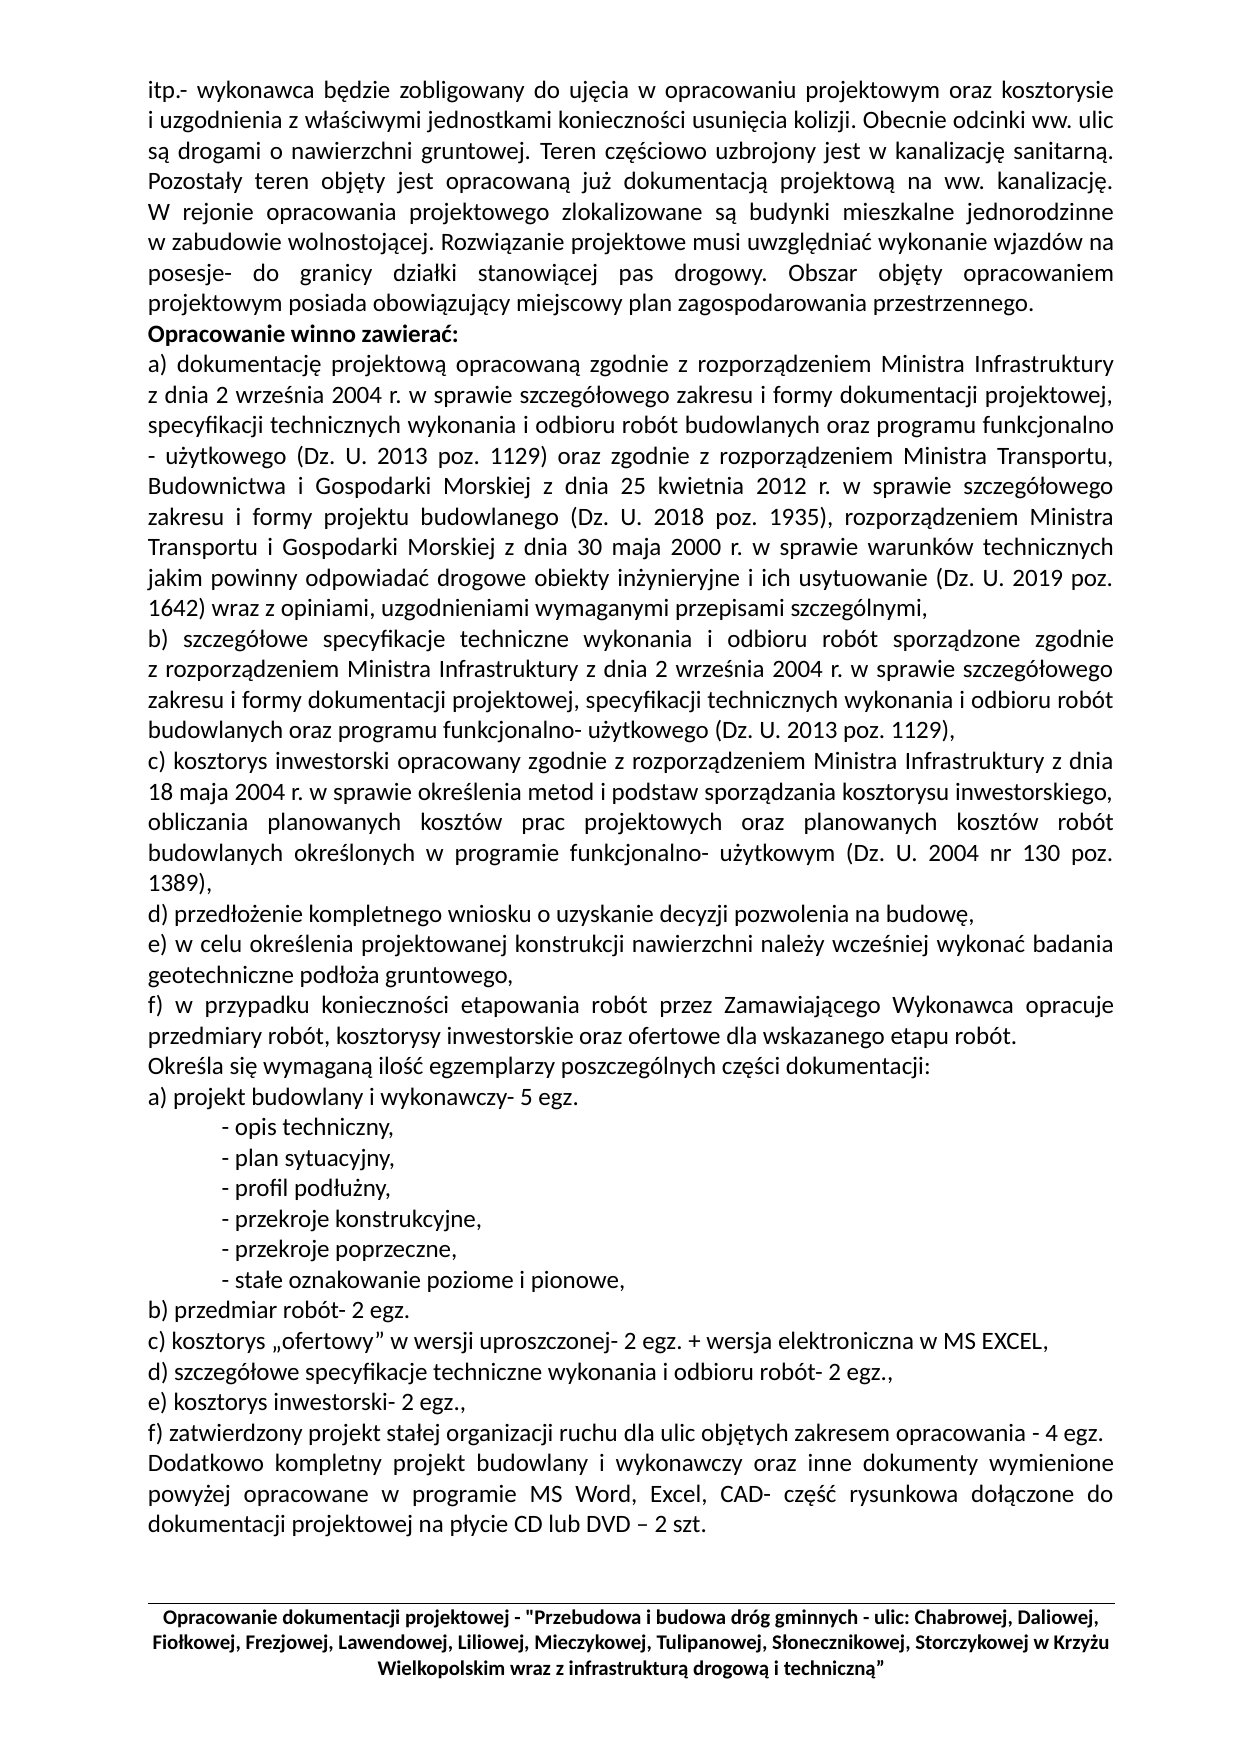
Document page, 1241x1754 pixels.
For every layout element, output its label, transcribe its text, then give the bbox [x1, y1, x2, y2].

text Dodatkowo kompletny projekt budowlany i wykonawczy oraz inne dokumenty wymienione powyżej opracowane w programie MS Word, Excel, CAD- część rysunkowa dołączone do dokumentacji projektowej na płycie CD lub DVD – 2 szt. [148, 1447, 1115, 1539]
text b) szczegółowe specyfikacje techniczne wykonania i odbioru robót sporządzone zgodnie z rozporządzeniem Ministra Infrastruktury z dnia 2 września 2004 r. w sprawie szczegółowego zakresu i formy dokumentacji projektowej, specyfikacji technicznych wykonania i odbioru robót budowlanych oraz programu funkcjonalno- użytkowego (Dz. U. 2013 poz. 1129), [148, 623, 1115, 745]
text b) przedmiar robót- 2 egz. [148, 1294, 1115, 1325]
text Określa się wymaganą ilość egzemplarzy poszczególnych części dokumentacji: [148, 1050, 1115, 1081]
text - przekroje poprzeczne, [148, 1233, 1115, 1264]
text d) przedłożenie kompletnego wniosku o uzyskanie decyzji pozwolenia na budowę, [148, 898, 1115, 928]
text e) w celu określenia projektowanej konstrukcji nawierzchni należy wcześniej wykonać badania geotechniczne podłoża gruntowego, [148, 928, 1115, 989]
text c) kosztorys inwestorski opracowany zgodnie z rozporządzeniem Ministra Infrastruktury z dnia 18 maja 2004 r. w sprawie określenia metod i podstaw sporządzania kosztorysu inwestorskiego, obliczania planowanych kosztów prac projektowych oraz planowanych kosztów robót budowlanych określonych w programie funkcjonalno- użytkowym (Dz. U. 2004 nr 130 poz. 1389), [148, 745, 1115, 898]
text a) dokumentację projektową opracowaną zgodnie z rozporządzeniem Ministra Infrastruktury z dnia 2 września 2004 r. w sprawie szczegółowego zakresu i formy dokumentacji projektowej, specyfikacji technicznych wykonania i odbioru robót budowlanych oraz programu funkcjonalno - użytkowego (Dz. U. 2013 poz. 1129) oraz zgodnie z rozporządzeniem Ministra Transportu, Budownictwa i Gospodarki Morskiej z dnia 25 kwietnia 2012 r. w sprawie szczegółowego zakresu i formy projektu budowlanego (Dz. U. 2018 poz. 1935), rozporządzeniem Ministra Transportu i Gospodarki Morskiej z dnia 30 maja 2000 r. w sprawie warunków technicznych jakim powinny odpowiadać drogowe obiekty inżynieryjne i ich usytuowanie (Dz. U. 2019 poz. 1642) wraz z opiniami, uzgodnieniami wymaganymi przepisami szczególnymi, [148, 348, 1115, 623]
text f) w przypadku konieczności etapowania robót przez Zamawiającego Wykonawca opracuje przedmiary robót, kosztorysy inwestorskie oraz ofertowe dla wskazanego etapu robót. [148, 989, 1115, 1050]
text itp.- wykonawca będzie zobligowany do ujęcia w opracowaniu projektowym oraz kosztorysie i uzgodnienia z właściwymi jednostkami konieczności usunięcia kolizji. Obecnie odcinki ww. ulic są drogami o nawierzchni gruntowej. Teren częściowo uzbrojony jest w kanalizację sanitarną. Pozostały teren objęty jest opracowaną już dokumentacją projektową na ww. kanalizację. W rejonie opracowania projektowego zlokalizowane są budynki mieszkalne jednorodzinne w zabudowie wolnostojącej. Rozwiązanie projektowe musi uwzględniać wykonanie wjazdów na posesje- do granicy działki stanowiącej pas drogowy. Obszar objęty opracowaniem projektowym posiada obowiązujący miejscowy plan zagospodarowania przestrzennego. [148, 74, 1115, 318]
text - stałe oznakowanie poziome i pionowe, [148, 1264, 1115, 1294]
text Opracowanie winno zawierać: [148, 318, 1115, 348]
text - plan sytuacyjny, [148, 1142, 1115, 1172]
text f) zatwierdzony projekt stałej organizacji ruchu dla ulic objętych zakresem opracowania - 4 egz. [148, 1417, 1115, 1447]
text e) kosztorys inwestorski- 2 egz., [148, 1386, 1115, 1417]
text - profil podłużny, [148, 1172, 1115, 1203]
text c) kosztorys „ofertowy” w wersji uproszczonej- 2 egz. + wersja elektroniczna w MS EXCEL, [148, 1325, 1115, 1356]
text a) projekt budowlany i wykonawczy- 5 egz. [148, 1081, 1115, 1111]
text - przekroje konstrukcyjne, [148, 1203, 1115, 1233]
text d) szczegółowe specyfikacje techniczne wykonania i odbioru robót- 2 egz., [148, 1356, 1115, 1386]
text - opis techniczny, [148, 1111, 1115, 1142]
